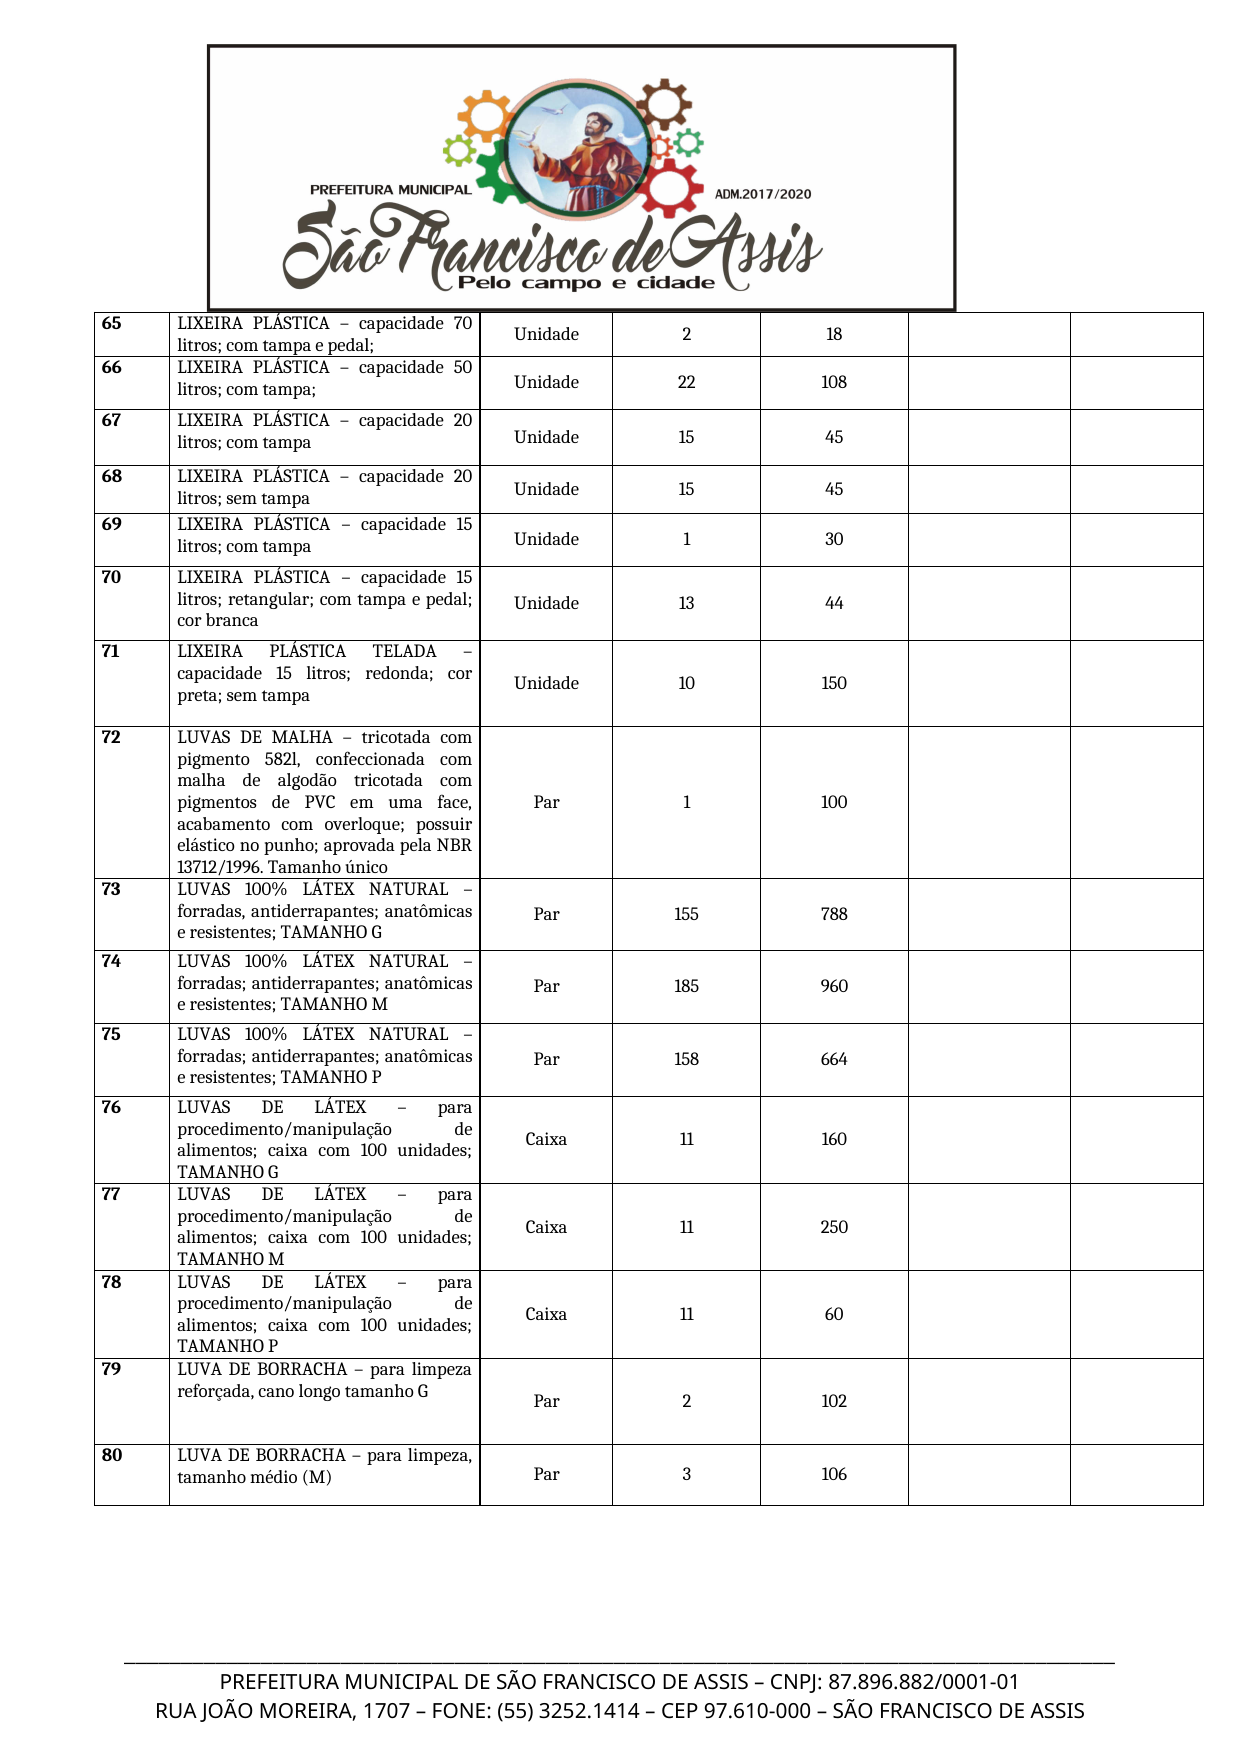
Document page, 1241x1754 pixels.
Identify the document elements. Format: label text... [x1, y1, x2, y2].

table_cell 100 [761, 727, 908, 878]
table_cell [909, 313, 1070, 356]
table_cell 74 [95, 951, 169, 1023]
table_cell Par [481, 879, 612, 950]
table_cell LIXEIRA PLÁSTICA – capacidade 15 litros; retangular; com tampa e pedal; cor branca [170, 567, 479, 640]
table_cell [909, 1184, 1070, 1270]
table_cell LUVAS DE LÁTEX – para procedimento/manipulação de alimentos; caixa com 100 unidades; TAMANHO G [170, 1097, 479, 1183]
table_cell [909, 1445, 1070, 1504]
table_cell 44 [761, 567, 908, 640]
table_cell 67 [95, 410, 169, 465]
table_cell 30 [761, 514, 908, 566]
table_cell 1 [613, 727, 760, 878]
table_cell 75 [95, 1024, 169, 1096]
table_cell LIXEIRA PLÁSTICA TELADA – capacidade 15 litros; redonda; cor preta; sem tampa [170, 641, 479, 726]
table_cell [1071, 514, 1203, 566]
table_cell Unidade [481, 466, 612, 513]
table_cell [909, 641, 1070, 726]
table_cell [1071, 727, 1203, 878]
table_cell 15 [613, 410, 760, 465]
table_cell [1071, 410, 1203, 465]
table_cell 1 [613, 514, 760, 566]
table_cell 106 [761, 1445, 908, 1504]
table_cell LUVA DE BORRACHA – para limpeza, tamanho médio (M) [170, 1445, 479, 1504]
table_cell 185 [613, 951, 760, 1023]
table_cell [1071, 313, 1203, 356]
table_cell 18 [761, 313, 908, 356]
table_cell 11 [613, 1271, 760, 1358]
table_cell LUVAS 100% LÁTEX NATURAL – forradas; antiderrapantes; anatômicas e resistentes; TAMANHO P [170, 1024, 479, 1096]
table_cell 71 [95, 641, 169, 726]
table_cell Unidade [481, 514, 612, 566]
table_cell 69 [95, 514, 169, 566]
table_cell 2 [613, 313, 760, 356]
table_cell [1071, 1445, 1203, 1504]
table_cell Par [481, 727, 612, 878]
table_cell [1071, 1024, 1203, 1096]
table_cell [909, 727, 1070, 878]
table_cell Unidade [481, 641, 612, 726]
table_cell 66 [95, 357, 169, 409]
table_cell Caixa [481, 1271, 612, 1358]
table_cell [1071, 357, 1203, 409]
table_cell 72 [95, 727, 169, 878]
table_cell Caixa [481, 1184, 612, 1270]
table_cell [909, 410, 1070, 465]
table_cell [909, 357, 1070, 409]
table_cell LUVAS 100% LÁTEX NATURAL – forradas, antiderrapantes; anatômicas e resistentes; TAMANHO G [170, 879, 479, 950]
table_cell 150 [761, 641, 908, 726]
table_cell [909, 1097, 1070, 1183]
table_cell [1071, 951, 1203, 1023]
table_cell 2 [613, 1359, 760, 1444]
table_cell 76 [95, 1097, 169, 1183]
table_cell 79 [95, 1359, 169, 1444]
table_cell 250 [761, 1184, 908, 1270]
table_cell [909, 466, 1070, 513]
table_cell Unidade [481, 567, 612, 640]
table_cell 13 [613, 567, 760, 640]
table_cell 960 [761, 951, 908, 1023]
table_cell 77 [95, 1184, 169, 1270]
table_cell 108 [761, 357, 908, 409]
table_cell 45 [761, 410, 908, 465]
table_cell LUVAS DE LÁTEX – para procedimento/manipulação de alimentos; caixa com 100 unidades; TAMANHO P [170, 1271, 479, 1358]
table_cell [1071, 466, 1203, 513]
table_cell [1071, 1359, 1203, 1444]
table_cell 15 [613, 466, 760, 513]
table_cell 11 [613, 1097, 760, 1183]
table_cell [909, 1271, 1070, 1358]
table_cell [1071, 1097, 1203, 1183]
table_cell Par [481, 1445, 612, 1504]
table_cell [909, 1024, 1070, 1096]
table_cell 664 [761, 1024, 908, 1096]
table_cell Unidade [481, 357, 612, 409]
table_cell [909, 879, 1070, 950]
table_cell 155 [613, 879, 760, 950]
table_cell 160 [761, 1097, 908, 1183]
table_cell LIXEIRA PLÁSTICA – capacidade 70 litros; com tampa e pedal; [170, 313, 479, 356]
table_cell 73 [95, 879, 169, 950]
table_cell [909, 951, 1070, 1023]
table_cell LUVAS DE MALHA – tricotada com pigmento 582l, confeccionada com malha de algodão tricotada com pigmentos de PVC em uma face, acabamento com overloque; possuir elástico no punho; aprovada pela NBR 13712/1996. Tamanho único [170, 727, 479, 878]
table_cell [1071, 879, 1203, 950]
table_cell 80 [95, 1445, 169, 1504]
table_cell [909, 514, 1070, 566]
table_cell 22 [613, 357, 760, 409]
table_cell [1071, 641, 1203, 726]
table_cell LUVAS DE LÁTEX – para procedimento/manipulação de alimentos; caixa com 100 unidades; TAMANHO M [170, 1184, 479, 1270]
table_cell 70 [95, 567, 169, 640]
table_cell 788 [761, 879, 908, 950]
table_cell Caixa [481, 1097, 612, 1183]
table_cell 3 [613, 1445, 760, 1504]
table_cell [1071, 1271, 1203, 1358]
table_cell Par [481, 951, 612, 1023]
table_cell LIXEIRA PLÁSTICA – capacidade 20 litros; sem tampa [170, 466, 479, 513]
table_cell LIXEIRA PLÁSTICA – capacidade 20 litros; com tampa [170, 410, 479, 465]
table_cell LUVA DE BORRACHA – para limpeza reforçada, cano longo tamanho G [170, 1359, 479, 1444]
table_cell Par [481, 1359, 612, 1444]
table_cell [909, 567, 1070, 640]
table_cell Unidade [481, 313, 612, 356]
table_cell 11 [613, 1184, 760, 1270]
table_cell LIXEIRA PLÁSTICA – capacidade 15 litros; com tampa [170, 514, 479, 566]
table_cell Par [481, 1024, 612, 1096]
table_cell 78 [95, 1271, 169, 1358]
table_cell [1071, 1184, 1203, 1270]
table_cell 65 [95, 313, 169, 356]
table_cell 158 [613, 1024, 760, 1096]
table_cell 60 [761, 1271, 908, 1358]
table_cell Unidade [481, 410, 612, 465]
table_cell [1071, 567, 1203, 640]
table_cell 45 [761, 466, 908, 513]
table_cell 68 [95, 466, 169, 513]
table_cell 10 [613, 641, 760, 726]
table_cell LIXEIRA PLÁSTICA – capacidade 50 litros; com tampa; [170, 357, 479, 409]
table_cell [909, 1359, 1070, 1444]
table_cell LUVAS 100% LÁTEX NATURAL – forradas; antiderrapantes; anatômicas e resistentes; TAMANHO M [170, 951, 479, 1023]
table_cell 102 [761, 1359, 908, 1444]
